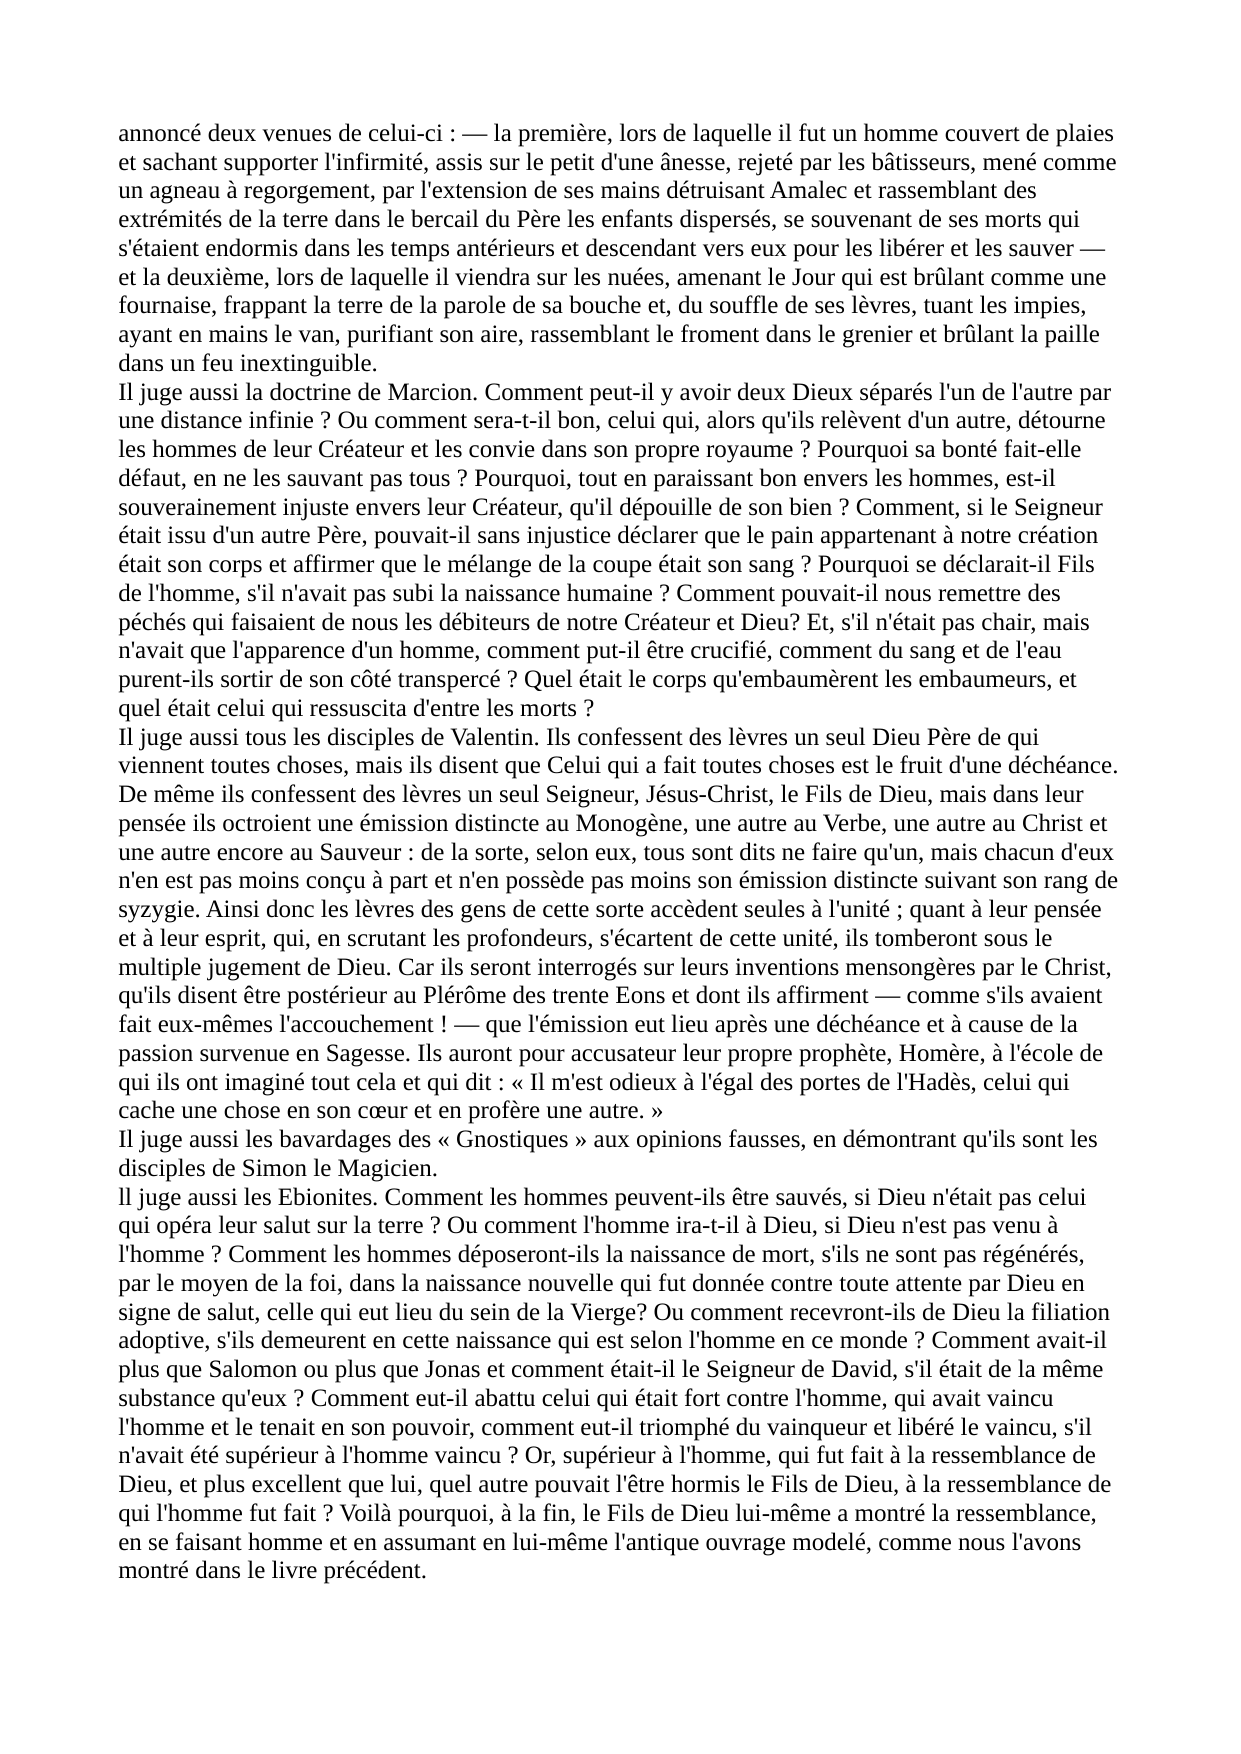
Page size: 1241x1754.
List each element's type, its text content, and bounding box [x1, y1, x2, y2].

text Il juge aussi les bavardages des « Gnostiques » aux opinions fausses, en démontrant qu'ils sont les disciples de Simon le Magicien. [118, 1124, 1122, 1182]
text ll juge aussi les Ebionites. Comment les hommes peuvent-ils être sauvés, si Dieu n'était pas celui qui opéra leur salut sur la terre ? Ou comment l'homme ira-t-il à Dieu, si Dieu n'est pas venu à l'homme ? Comment les hommes déposeront-ils la naissance de mort, s'ils ne sont pas régénérés, par le moyen de la foi, dans la naissance nouvelle qui fut donnée contre toute attente par Dieu en signe de salut, celle qui eut lieu du sein de la Vierge? Ou comment recevront-ils de Dieu la filiation adoptive, s'ils demeurent en cette naissance qui est selon l'homme en ce monde ? Comment avait-il plus que Salomon ou plus que Jonas et comment était-il le Seigneur de David, s'il était de la même substance qu'eux ? Comment eut-il abattu celui qui était fort contre l'homme, qui avait vaincu l'homme et le tenait en son pouvoir, comment eut-il triomphé du vainqueur et libéré le vaincu, s'il n'avait été supérieur à l'homme vaincu ? Or, supérieur à l'homme, qui fut fait à la ressemblance de Dieu, et plus excellent que lui, quel autre pouvait l'être hormis le Fils de Dieu, à la ressemblance de qui l'homme fut fait ? Voilà pourquoi, à la fin, le Fils de Dieu lui-même a montré la ressemblance, en se faisant homme et en assumant en lui-même l'antique ouvrage modelé, comme nous l'avons montré dans le livre précédent. [118, 1182, 1122, 1584]
text Il juge aussi tous les disciples de Valentin. Ils confessent des lèvres un seul Dieu Père de qui viennent toutes choses, mais ils disent que Celui qui a fait toutes choses est le fruit d'une déchéance. De même ils confessent des lèvres un seul Seigneur, Jésus-Christ, le Fils de Dieu, mais dans leur pensée ils octroient une émission distincte au Monogène, une autre au Verbe, une autre au Christ et une autre encore au Sauveur : de la sorte, selon eux, tous sont dits ne faire qu'un, mais chacun d'eux n'en est pas moins conçu à part et n'en possède pas moins son émission distincte suivant son rang de syzygie. Ainsi donc les lèvres des gens de cette sorte accèdent seules à l'unité ; quant à leur pensée et à leur esprit, qui, en scrutant les profondeurs, s'écartent de cette unité, ils tomberont sous le multiple jugement de Dieu. Car ils seront interrogés sur leurs inventions mensongères par le Christ, qu'ils disent être postérieur au Plérôme des trente Eons et dont ils affirment — comme s'ils avaient fait eux-mêmes l'accouchement ! — que l'émission eut lieu après une déchéance et à cause de la passion survenue en Sagesse. Ils auront pour accusateur leur propre prophète, Homère, à l'école de qui ils ont imaginé tout cela et qui dit : « Il m'est odieux à l'égal des portes de l'Hadès, celui qui cache une chose en son cœur et en profère une autre. » [118, 722, 1122, 1124]
text annoncé deux venues de celui-ci : — la première, lors de laquelle il fut un homme couvert de plaies et sachant supporter l'infirmité, assis sur le petit d'une ânesse, rejeté par les bâtisseurs, mené comme un agneau à regorgement, par l'extension de ses mains détruisant Amalec et rassemblant des extrémités de la terre dans le bercail du Père les enfants dispersés, se souvenant de ses morts qui s'étaient endormis dans les temps antérieurs et descendant vers eux pour les libérer et les sauver — et la deuxième, lors de laquelle il viendra sur les nuées, amenant le Jour qui est brûlant comme une fournaise, frappant la terre de la parole de sa bouche et, du souffle de ses lèvres, tuant les impies, ayant en mains le van, purifiant son aire, rassemblant le froment dans le grenier et brûlant la paille dans un feu inextinguible. [118, 118, 1122, 377]
text Il juge aussi la doctrine de Marcion. Comment peut-il y avoir deux Dieux séparés l'un de l'autre par une distance infinie ? Ou comment sera-t-il bon, celui qui, alors qu'ils relèvent d'un autre, détourne les hommes de leur Créateur et les convie dans son propre royaume ? Pourquoi sa bonté fait-elle défaut, en ne les sauvant pas tous ? Pourquoi, tout en paraissant bon envers les hommes, est-il souverainement injuste envers leur Créateur, qu'il dépouille de son bien ? Comment, si le Seigneur était issu d'un autre Père, pouvait-il sans injustice déclarer que le pain appartenant à notre création était son corps et affirmer que le mélange de la coupe était son sang ? Pourquoi se déclarait-il Fils de l'homme, s'il n'avait pas subi la naissance humaine ? Comment pouvait-il nous remettre des péchés qui faisaient de nous les débiteurs de notre Créateur et Dieu? Et, s'il n'était pas chair, mais n'avait que l'apparence d'un homme, comment put-il être crucifié, comment du sang et de l'eau purent-ils sortir de son côté transpercé ? Quel était le corps qu'embaumèrent les embaumeurs, et quel était celui qui ressuscita d'entre les morts ? [118, 377, 1122, 722]
